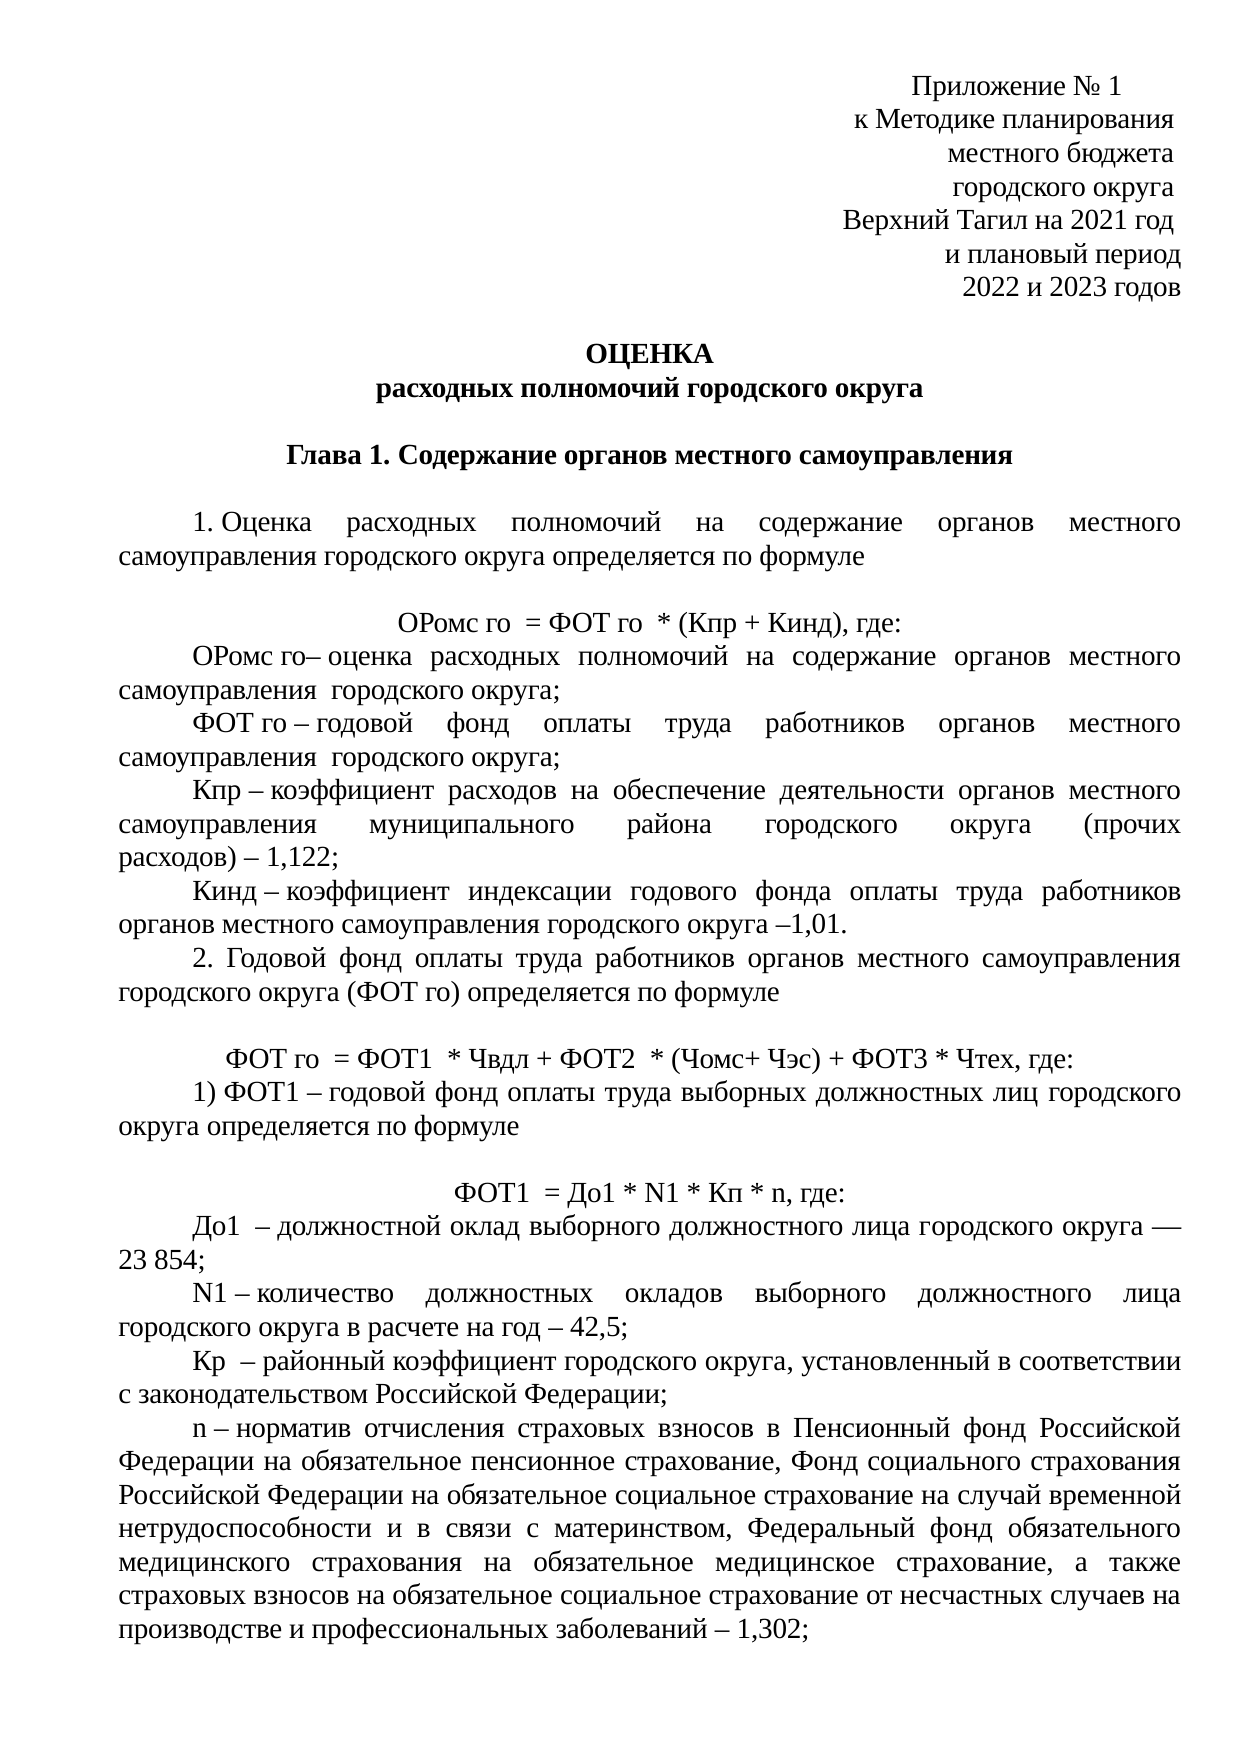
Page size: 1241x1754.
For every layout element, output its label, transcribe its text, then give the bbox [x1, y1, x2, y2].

text Кпр – коэффициент расходов на обеспечение деятельности органов местного самоуправления муниципального района городского округа (прочих расходов) – 1,122; [118, 772, 1181, 873]
text N1 – количество должностных окладов выборного должностного лица городского округа в расчете на год – 42,5; [118, 1276, 1181, 1343]
text ОЦЕНКА [118, 336, 1181, 370]
text расходных полномочий городского округа [118, 370, 1181, 403]
text ФОТ1 = До1 * N1 * Кп * n, где: [118, 1175, 1181, 1208]
text местного бюджета [118, 135, 1181, 169]
text ФОТ го = ФОТ1 * Чвдл + ФОТ2 * (Чомс+ Чэс) + ФОТ3 * Чтех, где: [118, 1041, 1181, 1074]
text 1) ФОТ1 – годовой фонд оплаты труда выборных должностных лиц городского округа определяется по формуле [118, 1074, 1181, 1141]
text городского округа [118, 169, 1181, 202]
text Кинд – коэффициент индексации годового фонда оплаты труда работников органов местного самоуправления городского округа –1,01. [118, 873, 1181, 940]
text ОРомс го = ФОТ го * (Кпр + Кинд), где: [118, 605, 1181, 638]
text ФОТ го – годовой фонд оплаты труда работников органов местного самоуправления городского округа; [118, 705, 1181, 772]
text До1 – должностной оклад выборного должностного лица городского округа — 23 854; [118, 1208, 1181, 1276]
text Приложение № 1 [118, 68, 1122, 102]
text n – норматив отчисления страховых взносов в Пенсионный фонд Российской Федерации на обязательное пенсионное страхование, Фонд социального страхования Российской Федерации на обязательное социальное страхование на случай временной нетрудоспособности и в связи с материнством, Федеральный фонд обязательного медицинского страхования на обязательное медицинское страхование, а также страховых взносов на обязательное социальное страхование от несчастных случаев на производстве и профессиональных заболеваний – 1,302; [118, 1410, 1181, 1644]
text к Методике планирования [118, 102, 1181, 135]
text 2022 и 2023 годов [118, 269, 1181, 303]
text Глава 1. Содержание органов местного самоуправления [118, 437, 1181, 471]
text 2. Годовой фонд оплаты труда работников органов местного самоуправления городского округа (ФОТ го) определяется по формуле [118, 940, 1181, 1007]
text Верхний Тагил на 2021 год [118, 202, 1181, 236]
text Кр – районный коэффициент городского округа, установленный в соответствии с законодательством Российской Федерации; [118, 1343, 1181, 1410]
text 1. Оценка расходных полномочий на содержание органов местного самоуправления городского округа определяется по формуле [118, 504, 1181, 571]
text ОРомс го– оценка расходных полномочий на содержание органов местного самоуправления городского округа; [118, 638, 1181, 705]
text и плановый период [118, 236, 1181, 269]
